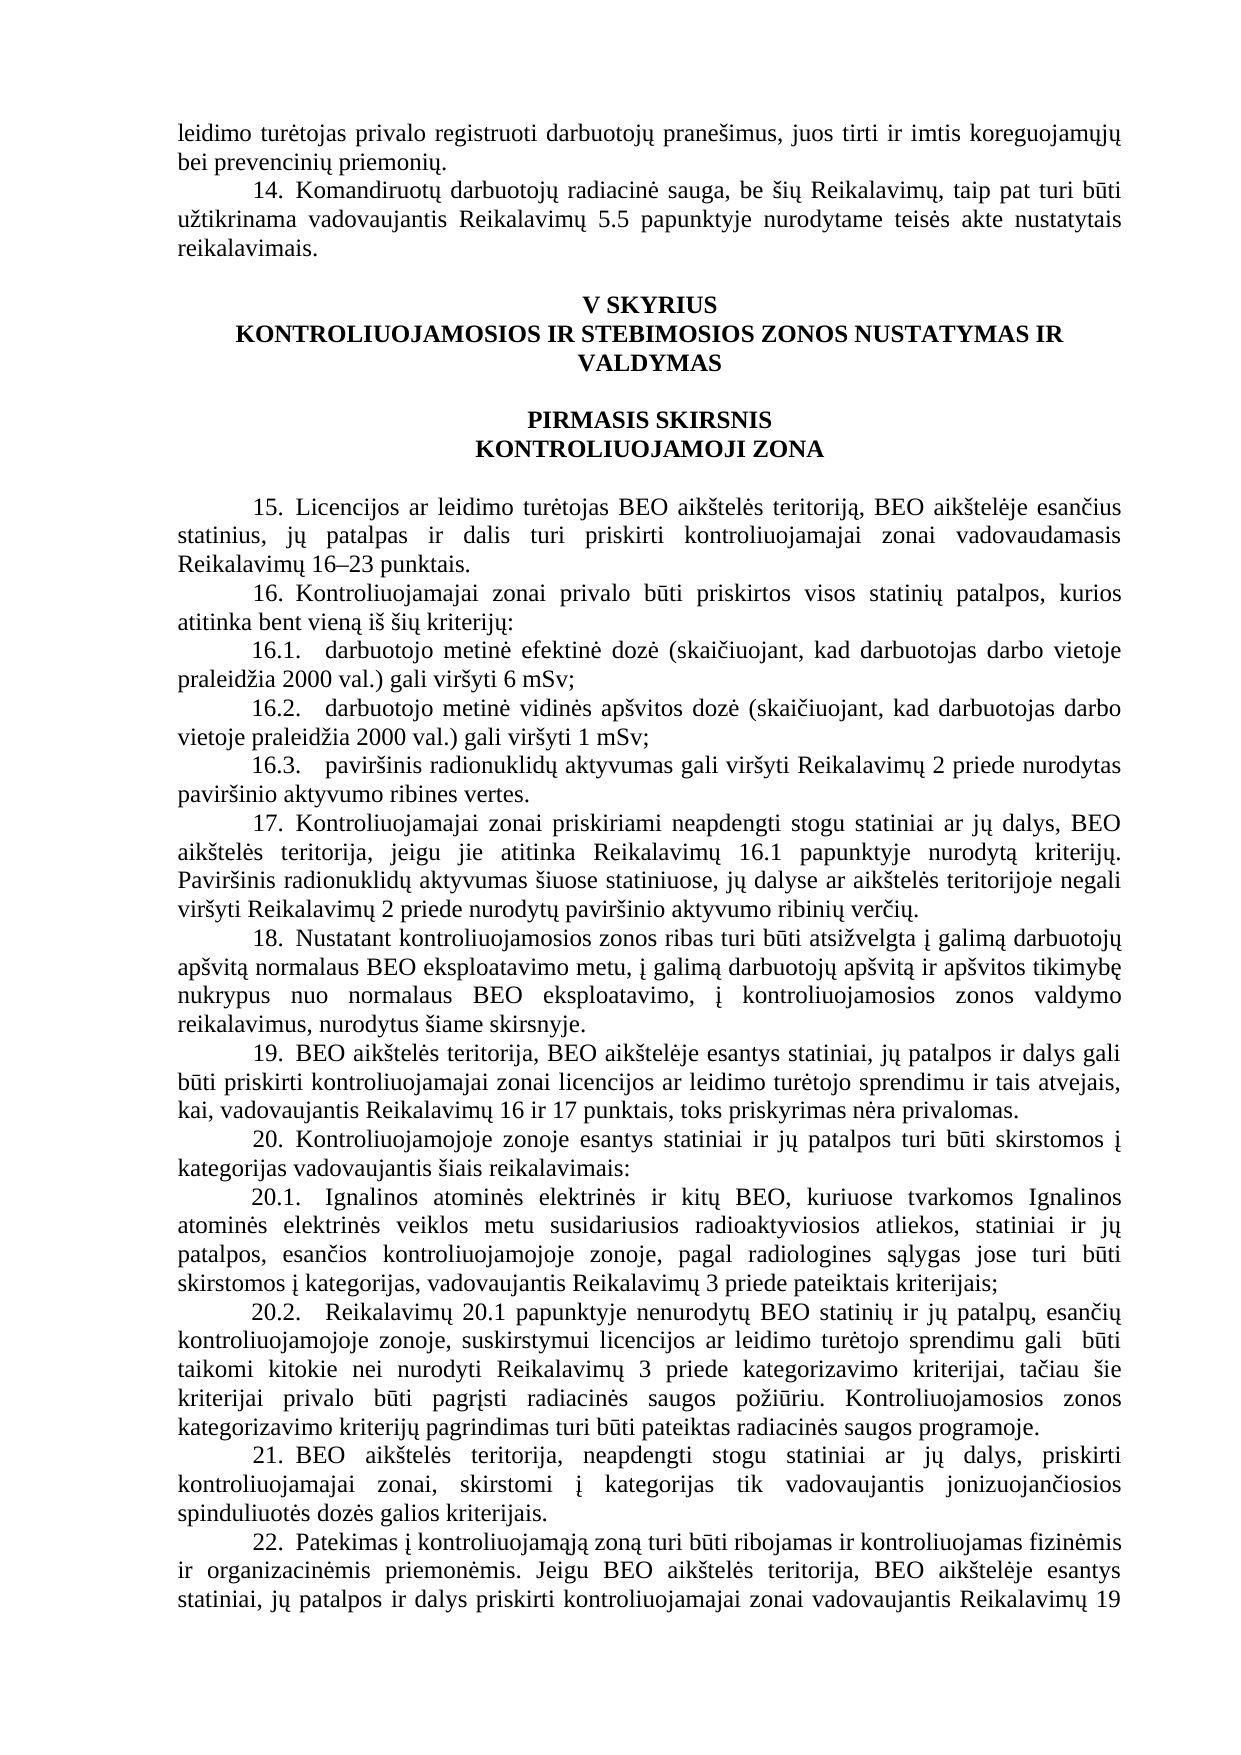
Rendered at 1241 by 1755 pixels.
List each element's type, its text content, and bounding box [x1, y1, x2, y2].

text V SKYRIUS [177, 291, 1122, 319]
text 18. Nustatant kontroliuojamosios zonos ribas turi būti atsižvelgta į galimą darbuotojų apšvitą normalaus BEO eksploatavimo metu, į galimą darbuotojų apšvitą ir apšvitos tikimybę nukrypus nuo normalaus BEO eksploatavimo, į kontroliuojamosios zonos valdymo reikalavimus, nurodytus šiame skirsnyje. [177, 923, 1122, 1038]
text 22. Patekimas į kontroliuojamąją zoną turi būti ribojamas ir kontroliuojamas fizinėmis ir organizacinėmis priemonėmis. Jeigu BEO aikštelės teritorija, BEO aikštelėje esantys statiniai, jų patalpos ir dalys priskirti kontroliuojamajai zonai vadovaujantis Reikalavimų 19 [177, 1527, 1122, 1613]
text 16.1. darbuotojo metinė efektinė dozė (skaičiuojant, kad darbuotojas darbo vietoje praleidžia 2000 val.) gali viršyti 6 mSv; [177, 636, 1122, 693]
text 16.2. darbuotojo metinė vidinės apšvitos dozė (skaičiuojant, kad darbuotojas darbo vietoje praleidžia 2000 val.) gali viršyti 1 mSv; [177, 693, 1122, 751]
text 19. BEO aikštelės teritorija, BEO aikštelėje esantys statiniai, jų patalpos ir dalys gali būti priskirti kontroliuojamajai zonai licencijos ar leidimo turėtojo sprendimu ir tais atvejais, kai, vadovaujantis Reikalavimų 16 ir 17 punktais, toks priskyrimas nėra privalomas. [177, 1038, 1122, 1124]
text 21. BEO aikštelės teritorija, neapdengti stogu statiniai ar jų dalys, priskirti kontroliuojamajai zonai, skirstomi į kategorijas tik vadovaujantis jonizuojančiosios spinduliuotės dozės galios kriterijais. [177, 1441, 1122, 1527]
text 16. Kontroliuojamajai zonai privalo būti priskirtos visos statinių patalpos, kurios atitinka bent vieną iš šių kriterijų: [177, 578, 1122, 636]
text 20.1. Ignalinos atominės elektrinės ir kitų BEO, kuriuose tvarkomos Ignalinos atominės elektrinės veiklos metu susidariusios radioaktyviosios atliekos, statiniai ir jų patalpos, esančios kontroliuojamojoje zonoje, pagal radiologines sąlygas jose turi būti skirstomos į kategorijas, vadovaujantis Reikalavimų 3 priede pateiktais kriterijais; [177, 1182, 1122, 1297]
text leidimo turėtojas privalo registruoti darbuotojų pranešimus, juos tirti ir imtis koreguojamųjų bei prevencinių priemonių. [177, 118, 1122, 176]
text KONTROLIUOJAMOSIOS IR STEBIMOSIOS ZONOS NUSTATYMAS IR VALDYMAS [177, 319, 1122, 377]
text 15. Licencijos ar leidimo turėtojas BEO aikštelės teritoriją, BEO aikštelėje esančius statinius, jų patalpas ir dalis turi priskirti kontroliuojamajai zonai vadovaudamasis Reikalavimų 16–23 punktais. [177, 492, 1122, 578]
text 16.3. paviršinis radionuklidų aktyvumas gali viršyti Reikalavimų 2 priede nurodytas paviršinio aktyvumo ribines vertes. [177, 751, 1122, 808]
text 20. Kontroliuojamojoje zonoje esantys statiniai ir jų patalpos turi būti skirstomos į kategorijas vadovaujantis šiais reikalavimais: [177, 1124, 1122, 1182]
text 20.2. Reikalavimų 20.1 papunktyje nenurodytų BEO statinių ir jų patalpų, esančių kontroliuojamojoje zonoje, suskirstymui licencijos ar leidimo turėtojo sprendimu gali būti taikomi kitokie nei nurodyti Reikalavimų 3 priede kategorizavimo kriterijai, tačiau šie kriterijai privalo būti pagrįsti radiacinės saugos požiūriu. Kontroliuojamosios zonos kategorizavimo kriterijų pagrindimas turi būti pateiktas radiacinės saugos programoje. [177, 1297, 1122, 1441]
text PIRMASIS SKIRSNIS [177, 406, 1122, 434]
text KONTROLIUOJAMOJI ZONA [177, 434, 1122, 463]
text 17. Kontroliuojamajai zonai priskiriami neapdengti stogu statiniai ar jų dalys, BEO aikštelės teritorija, jeigu jie atitinka Reikalavimų 16.1 papunktyje nurodytą kriterijų. Paviršinis radionuklidų aktyvumas šiuose statiniuose, jų dalyse ar aikštelės teritorijoje negali viršyti Reikalavimų 2 priede nurodytų paviršinio aktyvumo ribinių verčių. [177, 808, 1122, 923]
text 14. Komandiruotų darbuotojų radiacinė sauga, be šių Reikalavimų, taip pat turi būti užtikrinama vadovaujantis Reikalavimų 5.5 papunktyje nurodytame teisės akte nustatytais reikalavimais. [177, 176, 1122, 262]
